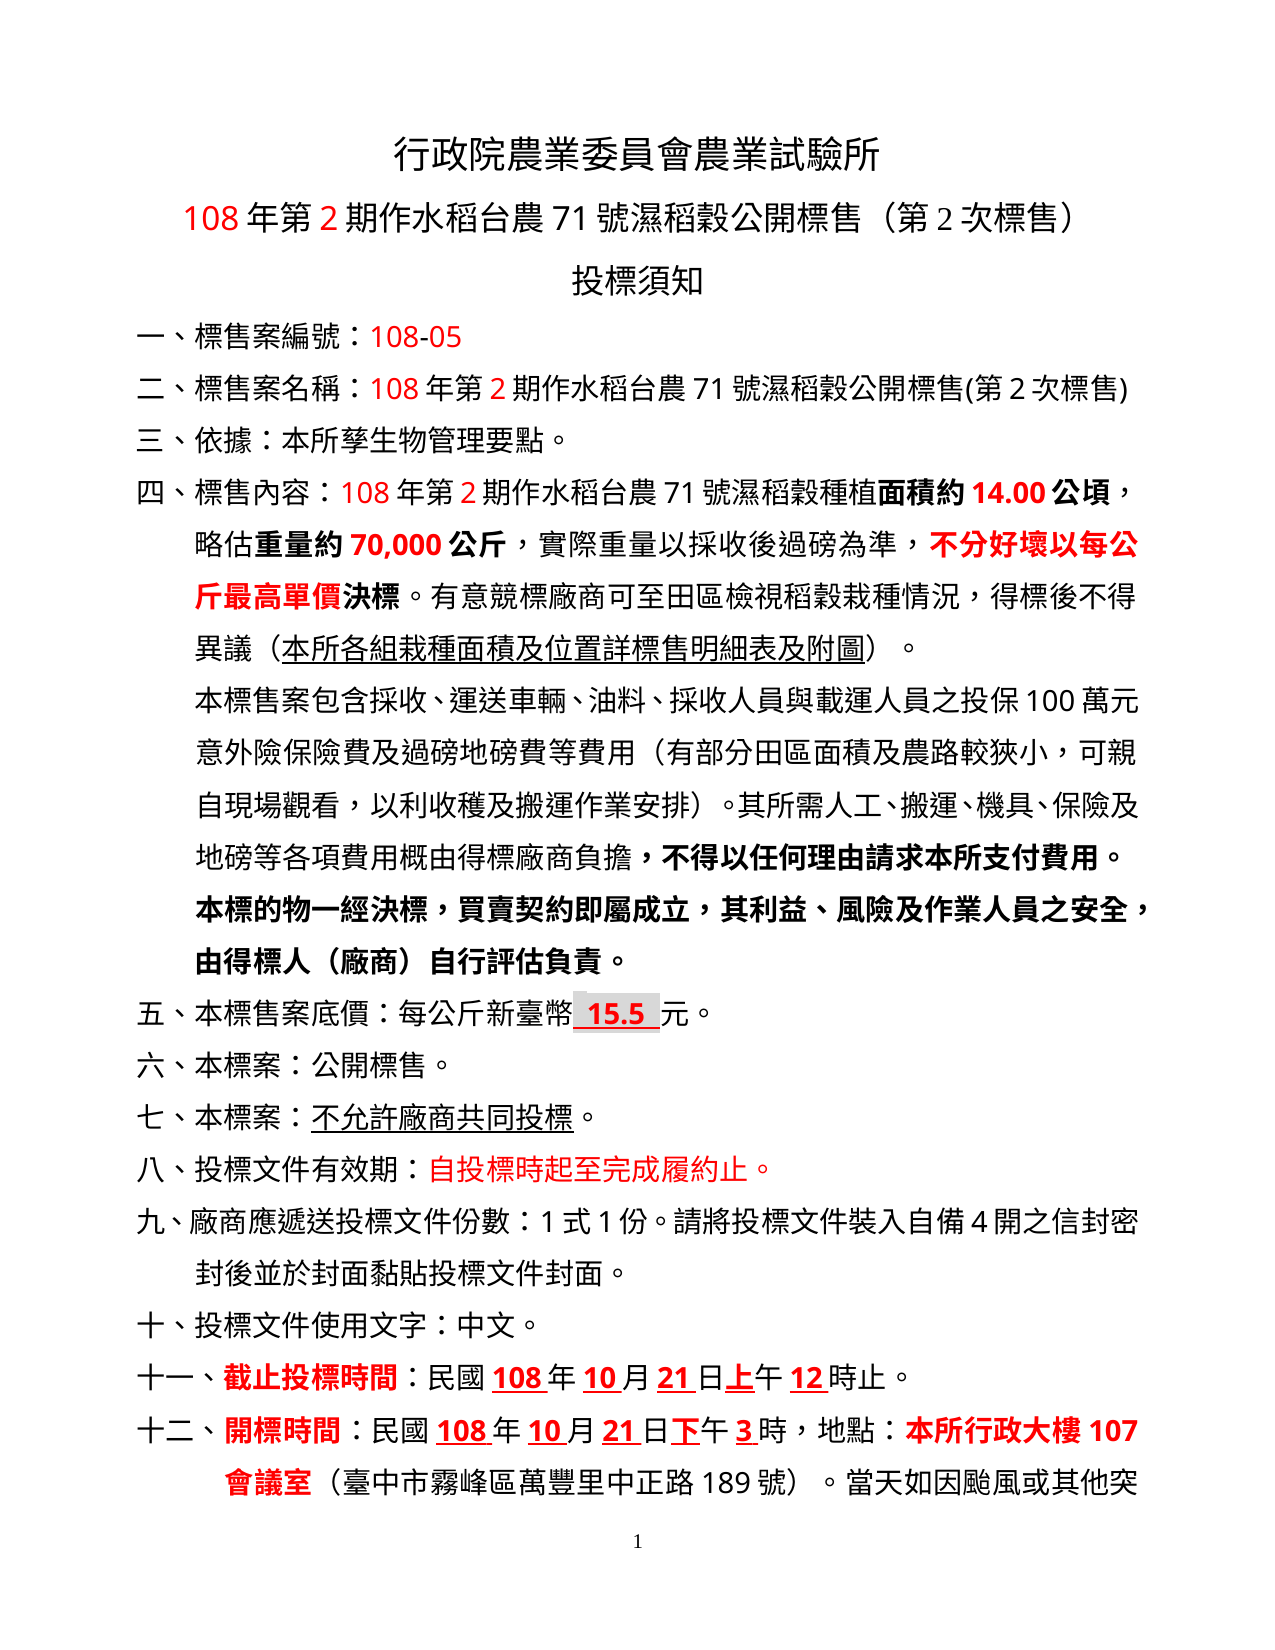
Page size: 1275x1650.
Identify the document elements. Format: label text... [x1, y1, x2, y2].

text 一、標售案編號：108-05 [136, 306, 1139, 358]
text 六、本標案：公開標售。 [136, 1035, 1139, 1087]
text 投標須知 [136, 243, 1139, 306]
text 八、投標文件有效期：自投標時起至完成履約止。 [136, 1139, 1139, 1191]
text 108年第2期作水稻台農71號濕稻穀公開標售（第2次標售） [136, 181, 1139, 243]
text 七、本標案：不允許廠商共同投標。 [136, 1087, 1139, 1139]
text 行政院農業委員會農業試驗所 [136, 118, 1139, 181]
text 四、標售內容：108年第2期作水稻台農71號濕稻穀種植面積約14.00公頃，略估重量約70,000公斤，實際重量以採收後過磅為準，不分好壞以每公斤最高單價決標。有意競標廠商可至田區檢視稻穀栽種情況，得標後不得異議（本所各組栽種面積及位置詳標售明細表及附圖）。 [136, 462, 1139, 670]
text 三、依據：本所孳生物管理要點。 [136, 410, 1139, 462]
text 本標售案包含採收、運送車輛、油料、採收人員與載運人員之投保100萬元意外險保險費及過磅地磅費等費用（有部分田區面積及農路較狹小，可親自現場觀看，以利收穫及搬運作業安排）。其所需人工、搬運、機具、保險及地磅等各項費用概由得標廠商負擔，不得以任何理由請求本所支付費用。 [136, 670, 1139, 878]
text 九、廠商應遞送投標文件份數：1式1份。請將投標文件裝入自備4開之信封密封後並於封面黏貼投標文件封面。 [136, 1191, 1139, 1295]
text 五、本標售案底價：每公斤新臺幣 15.5 元。 [136, 983, 1139, 1035]
text 十、投標文件使用文字：中文。 [136, 1295, 1139, 1347]
text 十一、截止投標時間：民國108年10月21日上午12時止。 [136, 1347, 1139, 1399]
text 二、標售案名稱：108年第2期作水稻台農71號濕稻穀公開標售(第2次標售) [136, 358, 1139, 410]
text 本標的物一經決標，買賣契約即屬成立，其利益、風險及作業人員之安全，由得標人（廠商）自行評估負責。 [194, 878, 1139, 983]
text 十二、開標時間：民國108年10月21日下午3時，地點：本所行政大樓107會議室（臺中市霧峰區萬豐里中正路189號）。當天如因颱風或其他突 [136, 1399, 1139, 1503]
